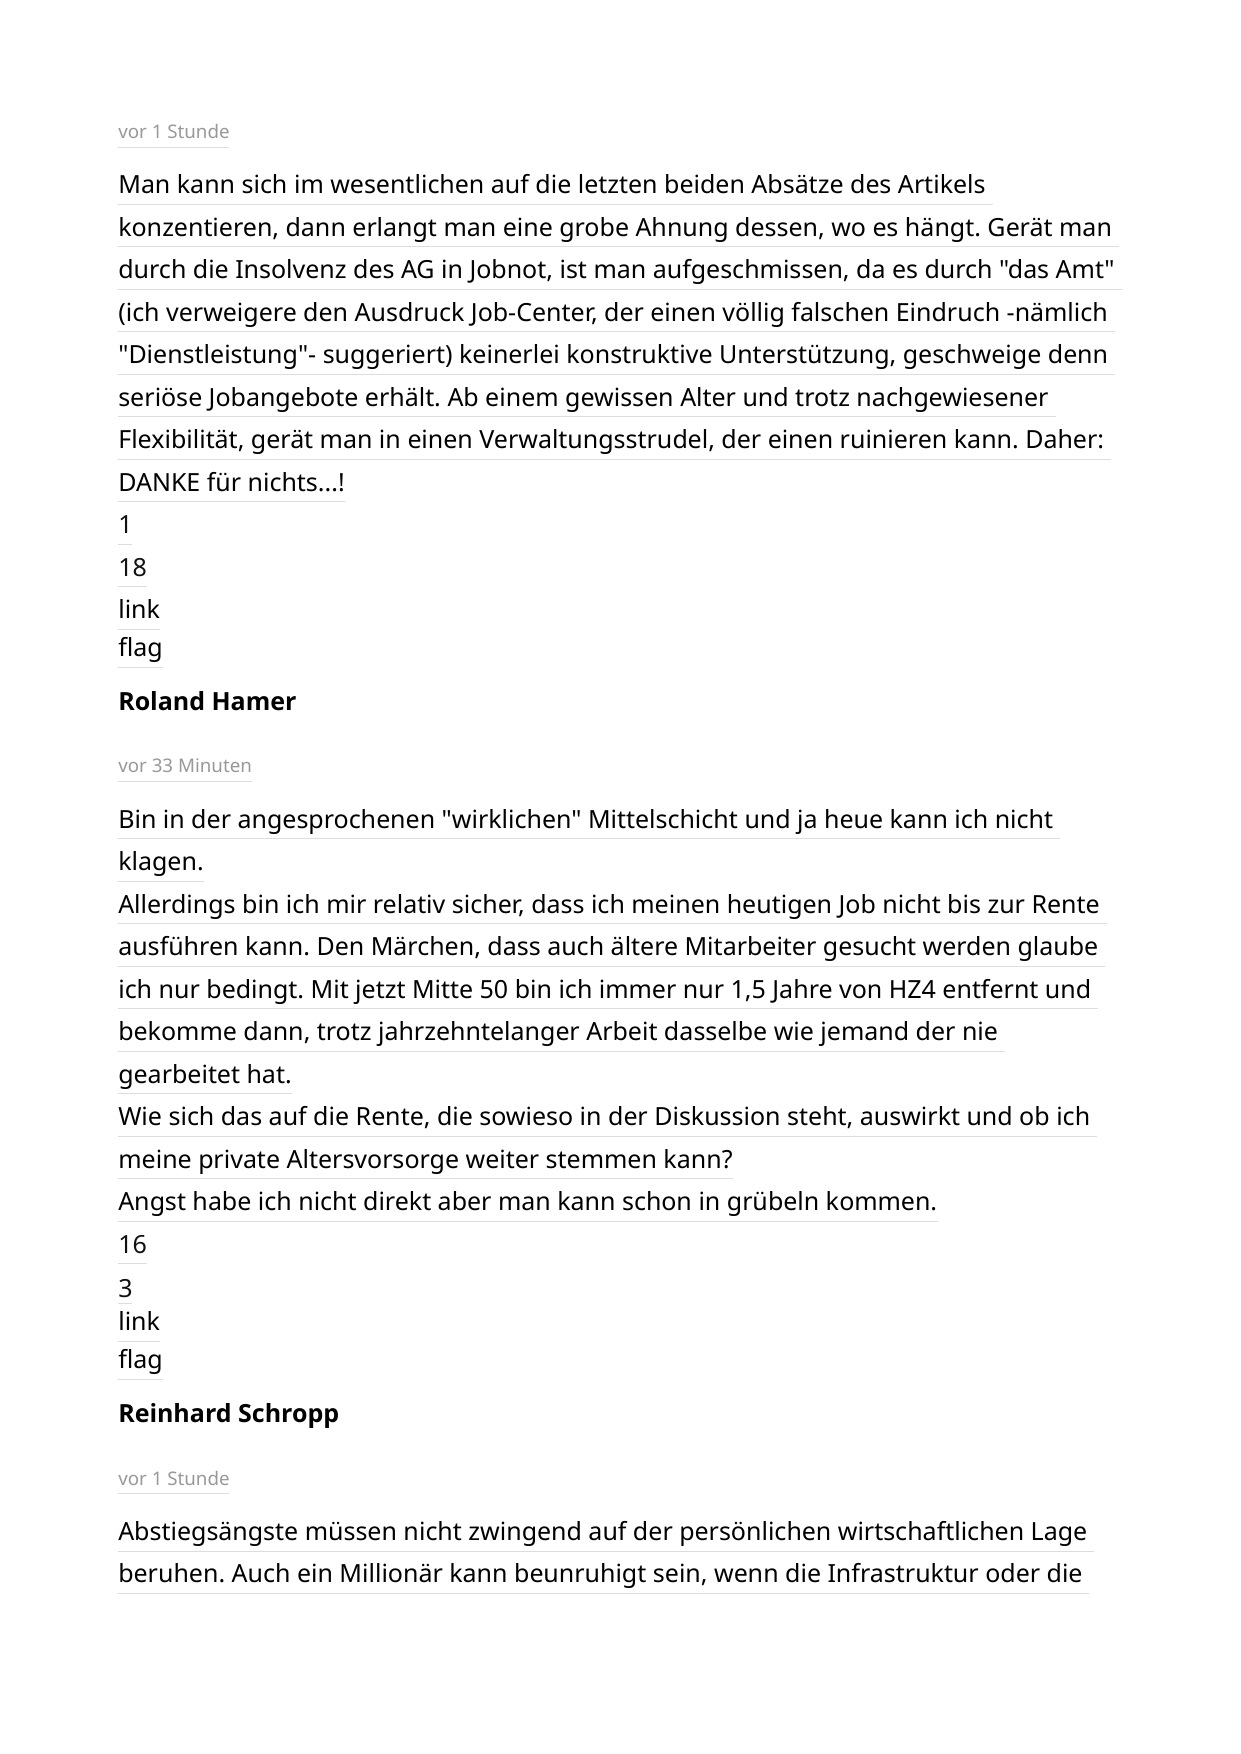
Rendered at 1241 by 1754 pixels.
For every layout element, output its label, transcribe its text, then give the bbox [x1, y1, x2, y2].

text 1 [118, 507, 1122, 545]
text flag [118, 630, 1122, 668]
text Man kann sich im wesentlichen auf die letzten beiden Absätze des Artikels konzentieren, dann erlangt man eine grobe Ahnung dessen, wo es hängt. Gerät man durch die Insolvenz des AG in Jobnot, ist man aufgeschmissen, da es durch "das Amt" [118, 167, 1122, 289]
text 18 [118, 549, 1122, 587]
text 3 [118, 1269, 1122, 1304]
text Reinhard Schropp [118, 1396, 1122, 1430]
text link [118, 1304, 1122, 1342]
text (ich verweigere den Ausdruck Job-Center, der einen völlig falschen Eindruch -nämlich "Dienstleistung"- suggeriert) keinerlei konstruktive Unterstützung, geschweige denn seriöse Jobangebote erhält. Ab einem gewissen Alter und trotz nachgewiesener Flexibilität, gerät man in einen Verwaltungsstrudel, der einen ruinieren kann. Daher: DANKE für nichts...! [118, 290, 1122, 502]
text vor 1 Stunde [118, 1465, 1117, 1494]
text Roland Hamer [118, 683, 1122, 717]
text vor 1 Stunde [118, 118, 1117, 148]
text vor 33 Minuten [118, 753, 1117, 782]
text link [118, 592, 1122, 630]
text Bin in der angesprochenen "wirklichen" Mittelschicht und ja heue kann ich nicht klagen. Allerdings bin ich mir relativ sicher, dass ich meinen heutigen Job nicht bis zur Rente ausführen kann. Den Märchen, dass auch ältere Mitarbeiter gesucht werden glaube ich nur bedingt. Mit jetzt Mitte 50 bin ich immer nur 1,5 Jahre von HZ4 entfernt und bekomme dann, trotz jahrzehntelanger Arbeit dasselbe wie jemand der nie gearbeitet hat. Wie sich das auf die Rente, die sowieso in der Diskussion steht, auswirkt und ob ich meine private Altersvorsorge weiter stemmen kann? Angst habe ich nicht direkt aber man kann schon in grübeln kommen. [118, 801, 1122, 1222]
text Abstiegsängste müssen nicht zwingend auf der persönlichen wirtschaftlichen Lage beruhen. Auch ein Millionär kann beunruhigt sein, wenn die Infrastruktur oder die [118, 1514, 1122, 1594]
text flag [118, 1342, 1122, 1380]
text 16 [118, 1226, 1122, 1264]
